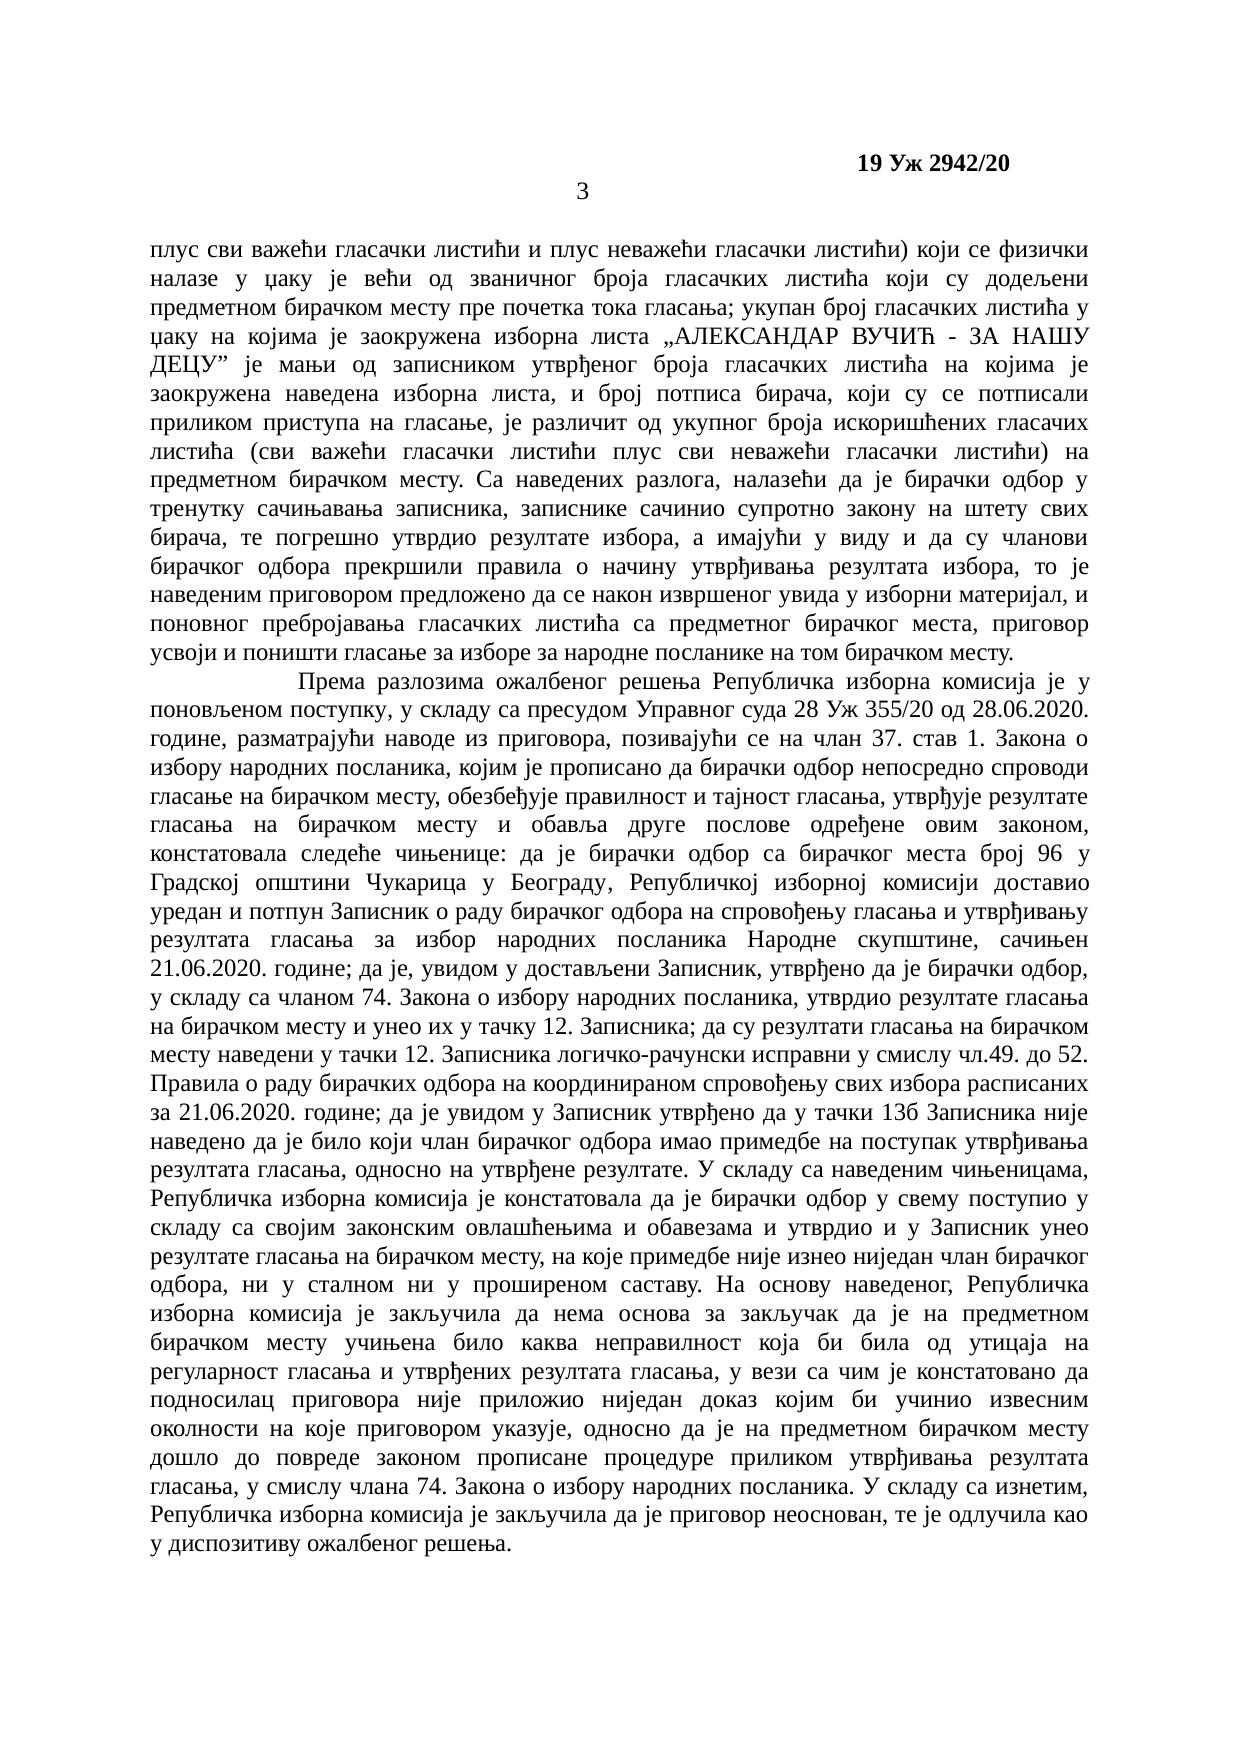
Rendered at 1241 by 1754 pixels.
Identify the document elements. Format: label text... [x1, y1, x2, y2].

text плус сви важећи гласачки листићи и плус неважећи гласачки листићи) који се физички налазе у џаку је већи од званичног броја гласачких листића који су додељени предметном бирачком месту пре почетка тока гласања; укупан број гласачких листића у џаку на којима је заокружена изборна листа „АЛЕКСАНДАР ВУЧИЋ - ЗА НАШУ ДЕЦУ” је мањи од записником утврђеног броја гласачких листића на којима је заокружена наведена изборна листа, и број потписа бирача, који су се потписали приликом приступа на гласање, је различит од укупног броја искоришћених гласачих листића (сви важећи гласачки листићи плус сви неважећи гласачки листићи) на предметном бирачком месту. Са наведених разлога, налазећи да је бирачки одбор у тренутку сачињавања записника, записнике сачинио супротно закону на штету свих бирача, те погрешно утврдио резултате избора, а имајући у виду и да су чланови бирачког одбора прекршили правила о начину утврђивања резултата избора, то је наведеним приговором предложено да се након извршеног увида у изборни материјал, и поновног пребројавања гласачких листића са предметног бирачког места, приговор усвоји и поништи гласање за изборе за народне посланике на том бирачком месту. [150, 234, 1090, 666]
text Према разлозима ожалбеног решења Републичка изборна комисија је у поновљеном поступку, у складу са пресудом Управног суда 28 Уж 355/20 од 28.06.2020. године, разматрајући наводе из приговора, позивајући се на члан 37. став 1. Закона о избору народних посланика, којим је прописано да бирачки одбор непосредно спроводи гласање на бирачком месту, обезбеђује правилност и тајност гласања, утврђује резултате гласања на бирачком месту и обавља друге послове одређене овим законом, констатовала следеће чињенице: да је бирачки одбор са бирачког места број 96 у Градској општини Чукарица у Београду, Републичкој изборној комисији доставио уредан и потпун Записник о раду бирачког одбора на спровођењу гласања и утврђивању резултата гласања за избор народних посланика Народне скупштине, сачињен 21.06.2020. године; да је, увидом у достављени Записник, утврђено да је бирачки одбор, у складу са чланом 74. Закона о избору народних посланика, утврдио резултате гласања на бирачком месту и унео их у тачку 12. Записника; да су резултати гласања на бирачком месту наведени у тачки 12. Записника логичко-рачунски исправни у смислу чл.49. до 52. Правила о раду бирачких одбора на координираном спровођењу свих избора расписаних за 21.06.2020. године; да је увидом у Записник утврђено да у тачки 13б Записника није наведено да је било који члан бирачког одбора имао примедбе на поступак утврђивања резултата гласања, односно на утврђене резултате. У складу са наведеним чињеницама, Републичка изборна комисија је констатовала да је бирачки одбор у свему поступио у складу са својим законским овлашћењима и обавезама и утврдио и у Записник унео резултате гласања на бирачком месту, на које примедбе није изнео ниједан члан бирачког одбора, ни у сталном ни у проширеном саставу. На основу наведеног, Републичка изборна комисија је закључила да нема основа за закључак да је на предметном бирачком месту учињена било каква неправилност која би била од утицаја на регуларност гласања и утврђених резултата гласања, у вези са чим је констатовано да подносилац приговора није приложио ниједан доказ којим би учинио извесним околности на које приговором указује, односно да је на предметном бирачком месту дошло до повреде законом прописане процедуре приликом утврђивања резултата гласања, у смислу члана 74. Закона о избору народних посланика. У складу са изнетим, Републичка изборна комисија је закључила да је приговор неоснован, те је одлучила као у диспозитиву ожалбеног решења. [150, 666, 1090, 1557]
